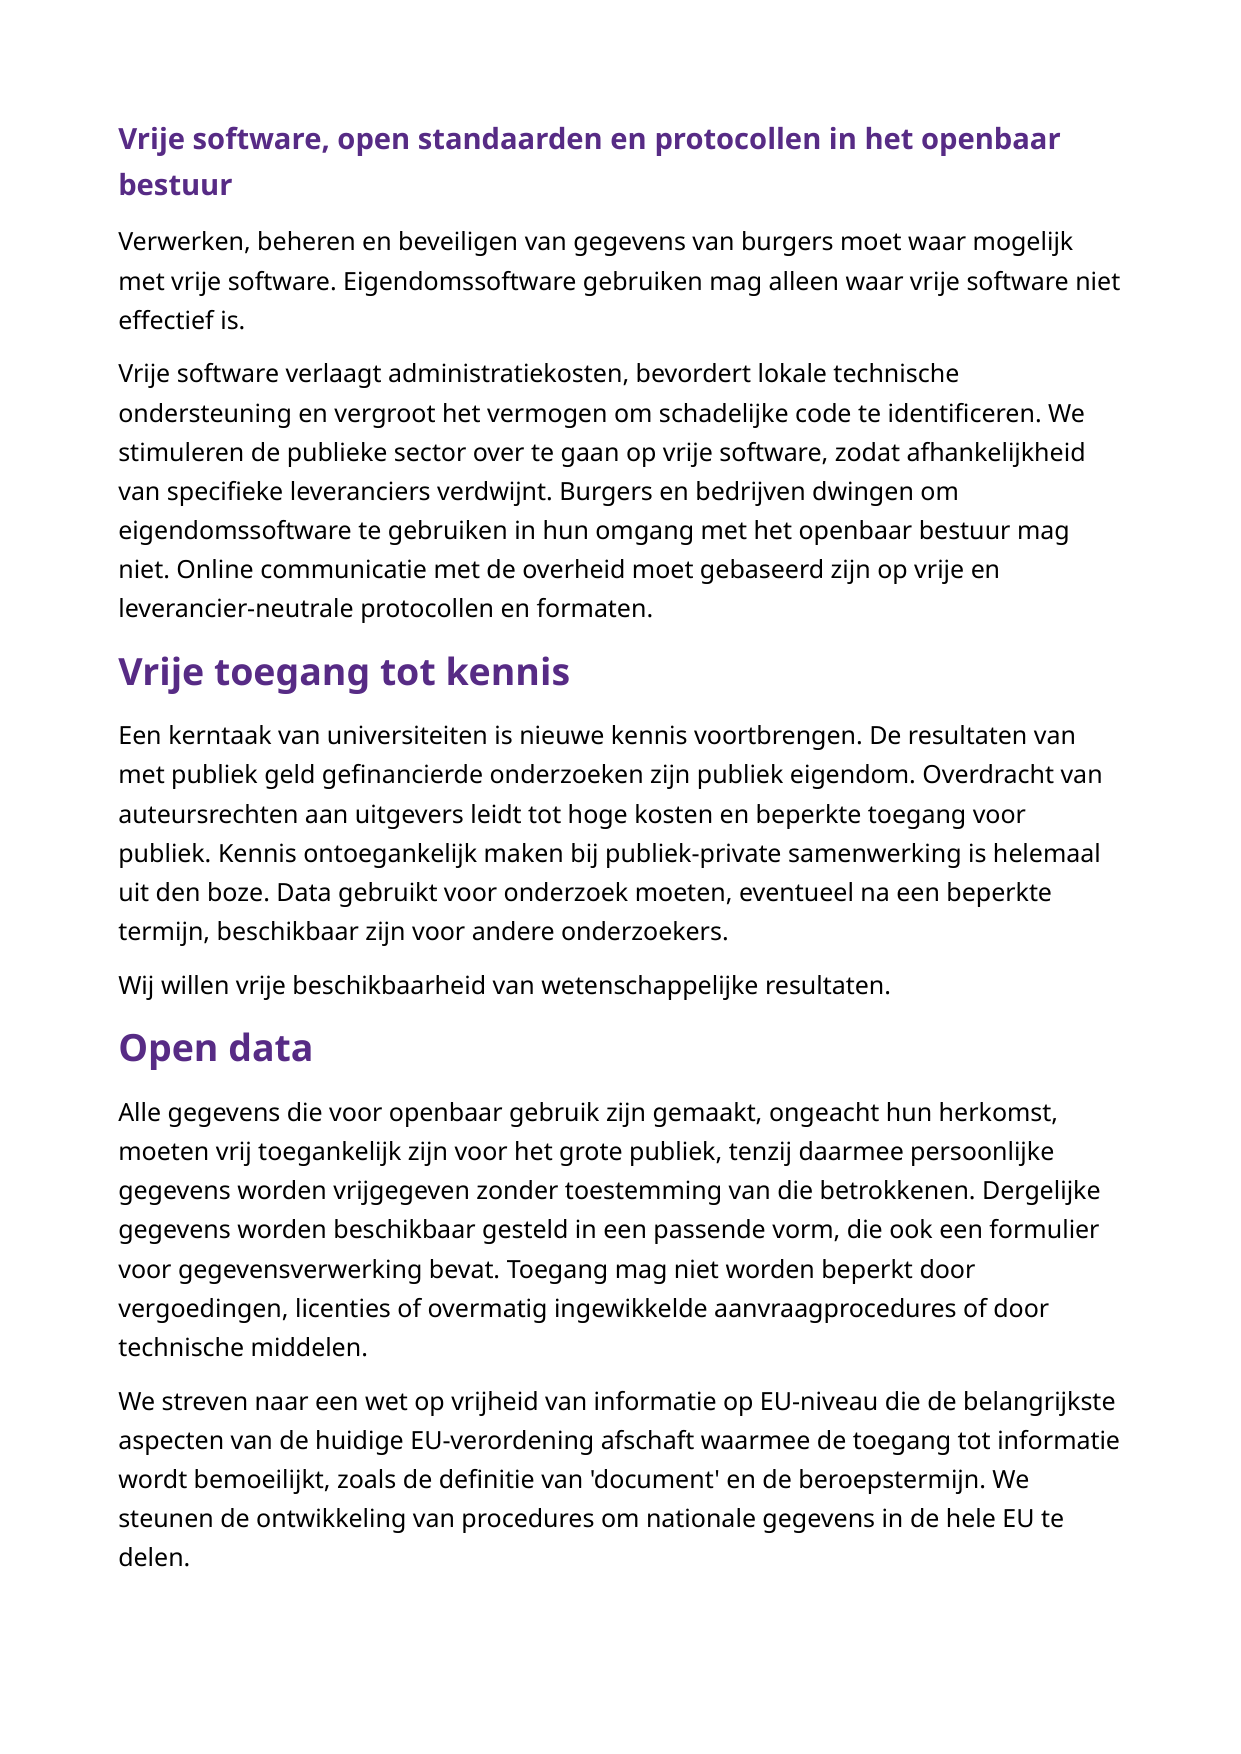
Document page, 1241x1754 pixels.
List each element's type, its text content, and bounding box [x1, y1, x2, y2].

text Verwerken, beheren en beveiligen van gegevens van burgers moet waar mogelijk met vrije software. Eigendomssoftware gebruiken mag alleen waar vrije software niet effectief is. [118, 224, 1122, 336]
text Vrije software verlaagt administratiekosten, bevordert lokale technische ondersteuning en vergroot het vermogen om schadelijke code te identificeren. We stimuleren de publieke sector over te gaan op vrije software, zodat afhankelijkheid van specifieke leveranciers verdwijnt. Burgers en bedrijven dwingen om eigendomssoftware te gebruiken in hun omgang met het openbaar bestuur mag niet. Online communicatie met de overheid moet gebaseerd zijn op vrije en leverancier-neutrale protocollen en formaten. [118, 356, 1122, 625]
text We streven naar een wet op vrijheid van informatie op EU-niveau die de belangrijkste aspecten van de huidige EU-verordening afschaft waarmee de toegang tot informatie wordt bemoeilijkt, zoals de definitie van 'document' en de beroepstermijn. We steunen de ontwikkeling van procedures om nationale gegevens in de hele EU te delen. [118, 1383, 1122, 1574]
subtitle Open data [118, 1021, 1122, 1072]
subtitle Vrije software, open standaarden en protocollen in het openbaar bestuur [118, 118, 1122, 203]
subtitle Vrije toegang tot kennis [118, 645, 1122, 696]
text Alle gegevens die voor openbaar gebruik zijn gemaakt, ongeacht hun herkomst, moeten vrij toegankelijk zijn voor het grote publiek, tenzij daarmee persoonlijke gegevens worden vrijgegeven zonder toestemming van die betrokkenen. Dergelijke gegevens worden beschikbaar gesteld in een passende vorm, die ook een formulier voor gegevensverwerking bevat. Toegang mag niet worden beperkt door vergoedingen, licenties of overmatig ingewikkelde aanvraagprocedures of door technische middelen. [118, 1094, 1122, 1364]
text Wij willen vrije beschikbaarheid van wetenschappelijke resultaten. [118, 968, 1122, 1002]
text Een kerntaak van universiteiten is nieuwe kennis voortbrengen. De resultaten van met publiek geld gefinancierde onderzoeken zijn publiek eigendom. Overdracht van auteursrechten aan uitgevers leidt tot hoge kosten en beperkte toegang voor publiek. Kennis ontoegankelijk maken bij publiek-private samenwerking is helemaal uit den boze. Data gebruikt voor onderzoek moeten, eventueel na een beperkte termijn, beschikbaar zijn voor andere onderzoekers. [118, 718, 1122, 948]
